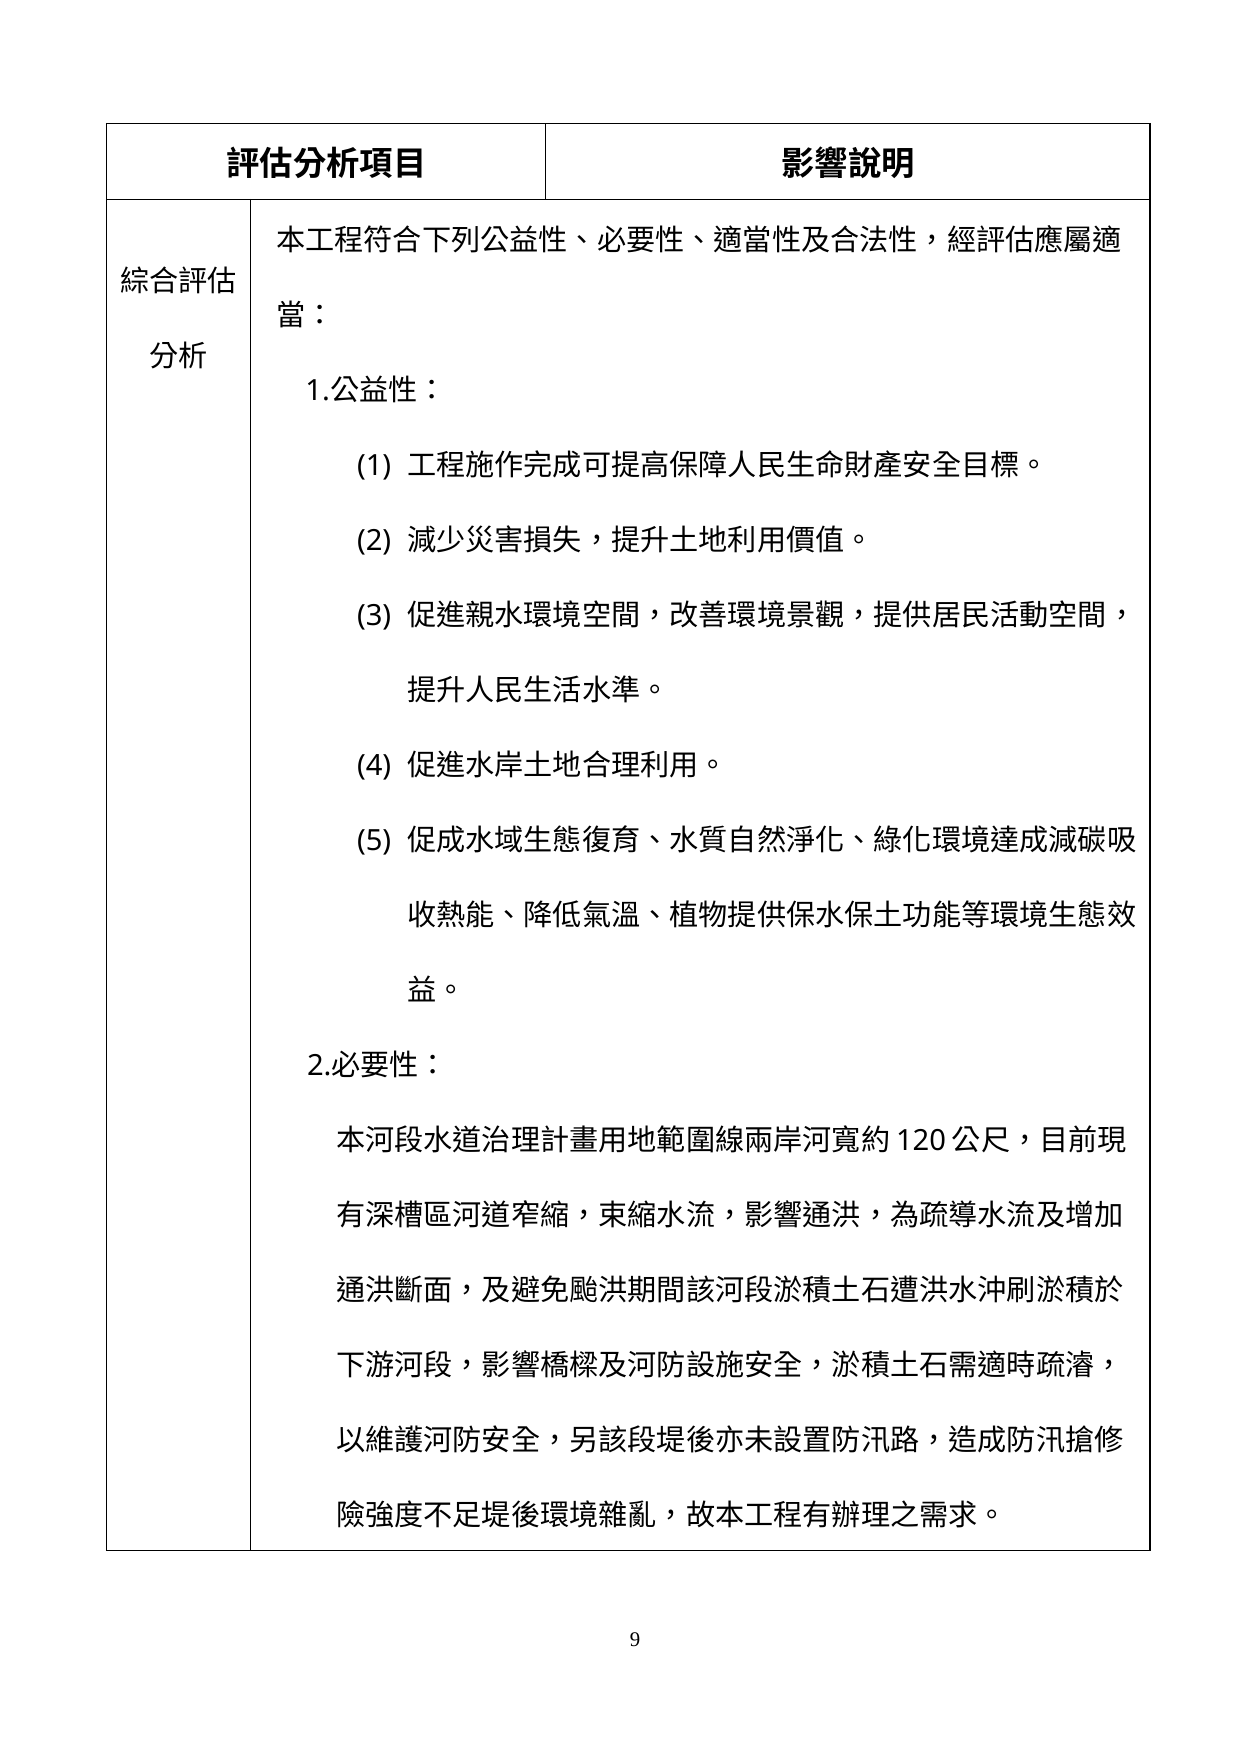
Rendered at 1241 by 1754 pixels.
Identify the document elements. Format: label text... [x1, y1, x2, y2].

table_cell 本工程符合下列公益性、必要性、適當性及合法性，經評估應屬適當： 1.公益性： 工程施作完成可提高保障人民生命財產安全目標。 減少災害損失，提升土地利用價值。 促進親水環境空間，改善環境景觀，提供居民活動空間，提升人民生活水準。 促進水岸土地合理利用。 促成水域生態復育、水質自然淨化、綠化環境達成減碳吸收熱能、降低氣溫、植物提供保水保土功能等環境生態效益。 2.必要性： 本河段水道治理計畫用地範圍線兩岸河寬約120公尺，目前現有深槽區河道窄縮，束縮水流，影響通洪，為疏導水流及增加通洪斷面，及避免颱洪期間該河段淤積土石遭洪水沖刷淤積於下游河段，影響橋樑及河防設施安全，淤積土石需適時疏濬，以維護河防安全，另該段堤後亦未設置防汛路，造成防汛搶修險強度不足堤後環境雜亂，故本工程有辦理之需求。 3.適當性： 本案工程保護標準係依馬佛溪規劃報告之50年重現期洪水保護標準設計，經評估無法以徵收以外之方式取得用地以達成治理目的，案內使用土地為一般農業區農牧用地及水利用地均為改善本堤段河川防汛路面所必需，工程施工完成後可減少淹水情形，保障周邊人民生命安全及財產權，減少每年洪水氾濫造成農作損失之程度，工程完工後又可提供防汛道路供農產品運輸使用，其設計係為達到馬佛溪整體治理保護標準之最小寬度，已是對人民損害最少方案，長期而言可改善該地區周邊居民生活條件，亦有促進該地區觀光發展之效果，對社會整體環境之發展有益，故顯無損害與利益失衡之情況，本案應具有適當性。 4.合法性： 本工程依據土地徵收條例第3條第4款及水利法第82條之規定辦理用地取得，用地徵收範圍係依據公告之堤防用地範圍線辦理。 [251, 200, 1149, 1550]
table_header 影響說明 [546, 124, 1149, 199]
table_header 評估分析項目 [107, 124, 545, 199]
table_cell 綜合評估分析 [107, 200, 250, 1550]
